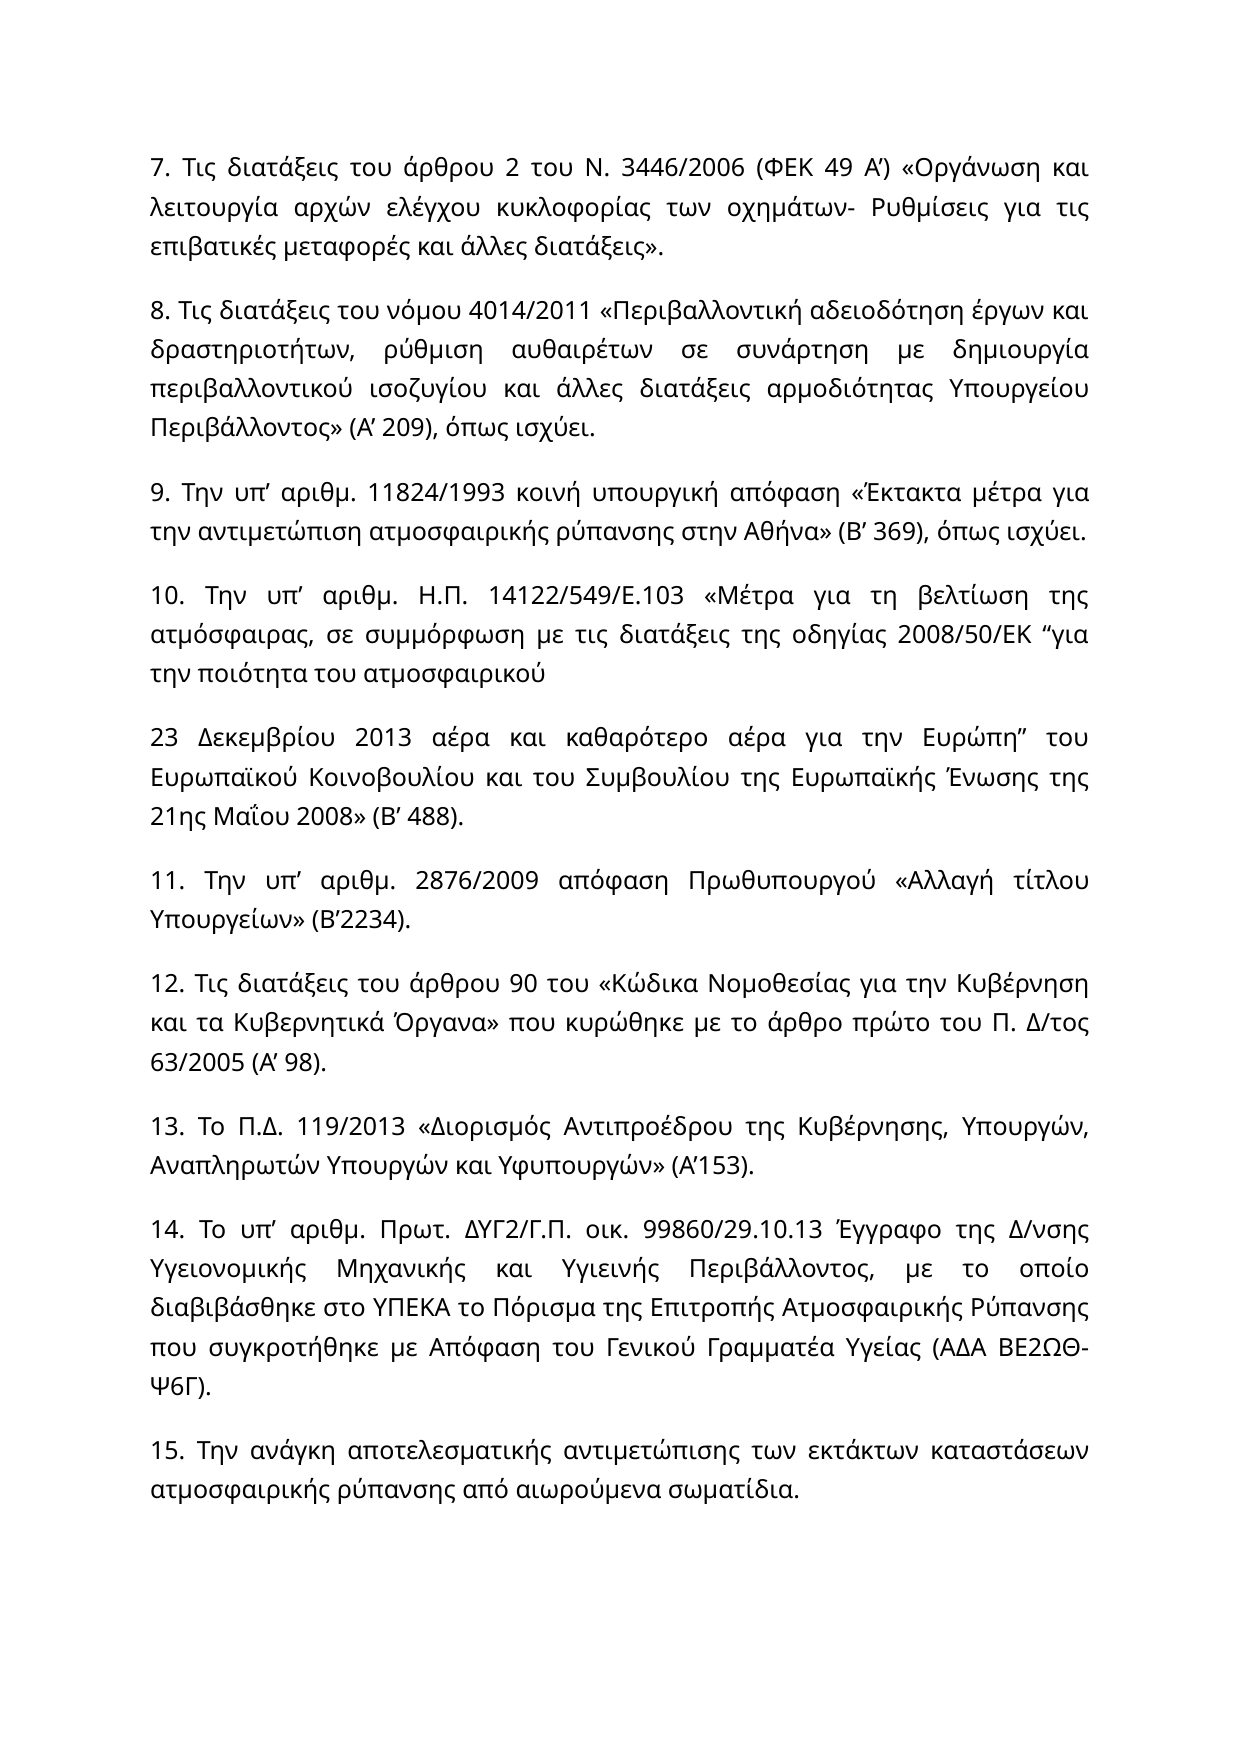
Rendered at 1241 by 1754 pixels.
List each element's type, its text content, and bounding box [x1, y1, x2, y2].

text 14. Το υπ’ αριθμ. Πρωτ. ΔΥΓ2/Γ.Π. οικ. 99860/29.10.13 Έγγραφο της Δ/νσης Υγειονομικής Μηχανικής και Υγιεινής Περιβάλλοντος, με το οποίο διαβιβάσθηκε στο ΥΠΕΚΑ το Πόρισμα της Επιτροπής Ατμοσφαιρικής Ρύπανσης που συγκροτήθηκε με Απόφαση του Γενικού Γραμματέα Υγείας (ΑΔΑ ΒΕ2ΩΘ-Ψ6Γ). [150, 1212, 1090, 1402]
text 7. Τις διατάξεις του άρθρου 2 του Ν. 3446/2006 (ΦΕΚ 49 Α’) «Οργάνωση και λειτουργία αρχών ελέγχου κυκλοφορίας των οχημάτων- Ρυθμίσεις για τις επιβατικές μεταφορές και άλλες διατάξεις». [150, 150, 1090, 262]
text 15. Την ανάγκη αποτελεσματικής αντιμετώπισης των εκτάκτων καταστάσεων ατμοσφαιρικής ρύπανσης από αιωρούμενα σωματίδια. [150, 1432, 1090, 1506]
text 9. Την υπ’ αριθμ. 11824/1993 κοινή υπουργική απόφαση «Έκτακτα μέτρα για την αντιμετώπιση ατμοσφαιρικής ρύπανσης στην Αθήνα» (Β’ 369), όπως ισχύει. [150, 474, 1090, 547]
text 11. Την υπ’ αριθμ. 2876/2009 απόφαση Πρωθυπουργού «Αλλαγή τίτλου Υπουργείων» (Β’2234). [150, 862, 1090, 936]
text 10. Την υπ’ αριθμ. Η.Π. 14122/549/Ε.103 «Μέτρα για τη βελτίωση της ατμόσφαιρας, σε συμμόρφωση με τις διατάξεις της οδηγίας 2008/50/ΕΚ “για την ποιότητα του ατμοσφαιρικού [150, 577, 1090, 690]
text 12. Τις διατάξεις του άρθρου 90 του «Κώδικα Νομοθεσίας για την Κυβέρνηση και τα Κυβερνητικά Όργανα» που κυρώθηκε με το άρθρο πρώτο του Π. Δ/τος 63/2005 (Α’ 98). [150, 966, 1090, 1078]
text 23 Δεκεμβρίου 2013 αέρα και καθαρότερο αέρα για την Ευρώπη” του Ευρωπαϊκού Κοινοβουλίου και του Συμβουλίου της Ευρωπαϊκής Ένωσης της 21ης Μαΐου 2008» (Β’ 488). [150, 720, 1090, 832]
text 8. Τις διατάξεις του νόμου 4014/2011 «Περιβαλλοντική αδειοδότηση έργων και δραστηριοτήτων, ρύθμιση αυθαιρέτων σε συνάρτηση με δημιουργία περιβαλλοντικού ισοζυγίου και άλλες διατάξεις αρμοδιότητας Υπουργείου Περιβάλλοντος» (Α’ 209), όπως ισχύει. [150, 292, 1090, 444]
text 13. Το Π.Δ. 119/2013 «Διορισμός Αντιπροέδρου της Κυβέρνησης, Υπουργών, Αναπληρωτών Υπουργών και Υφυπουργών» (Α’153). [150, 1108, 1090, 1182]
